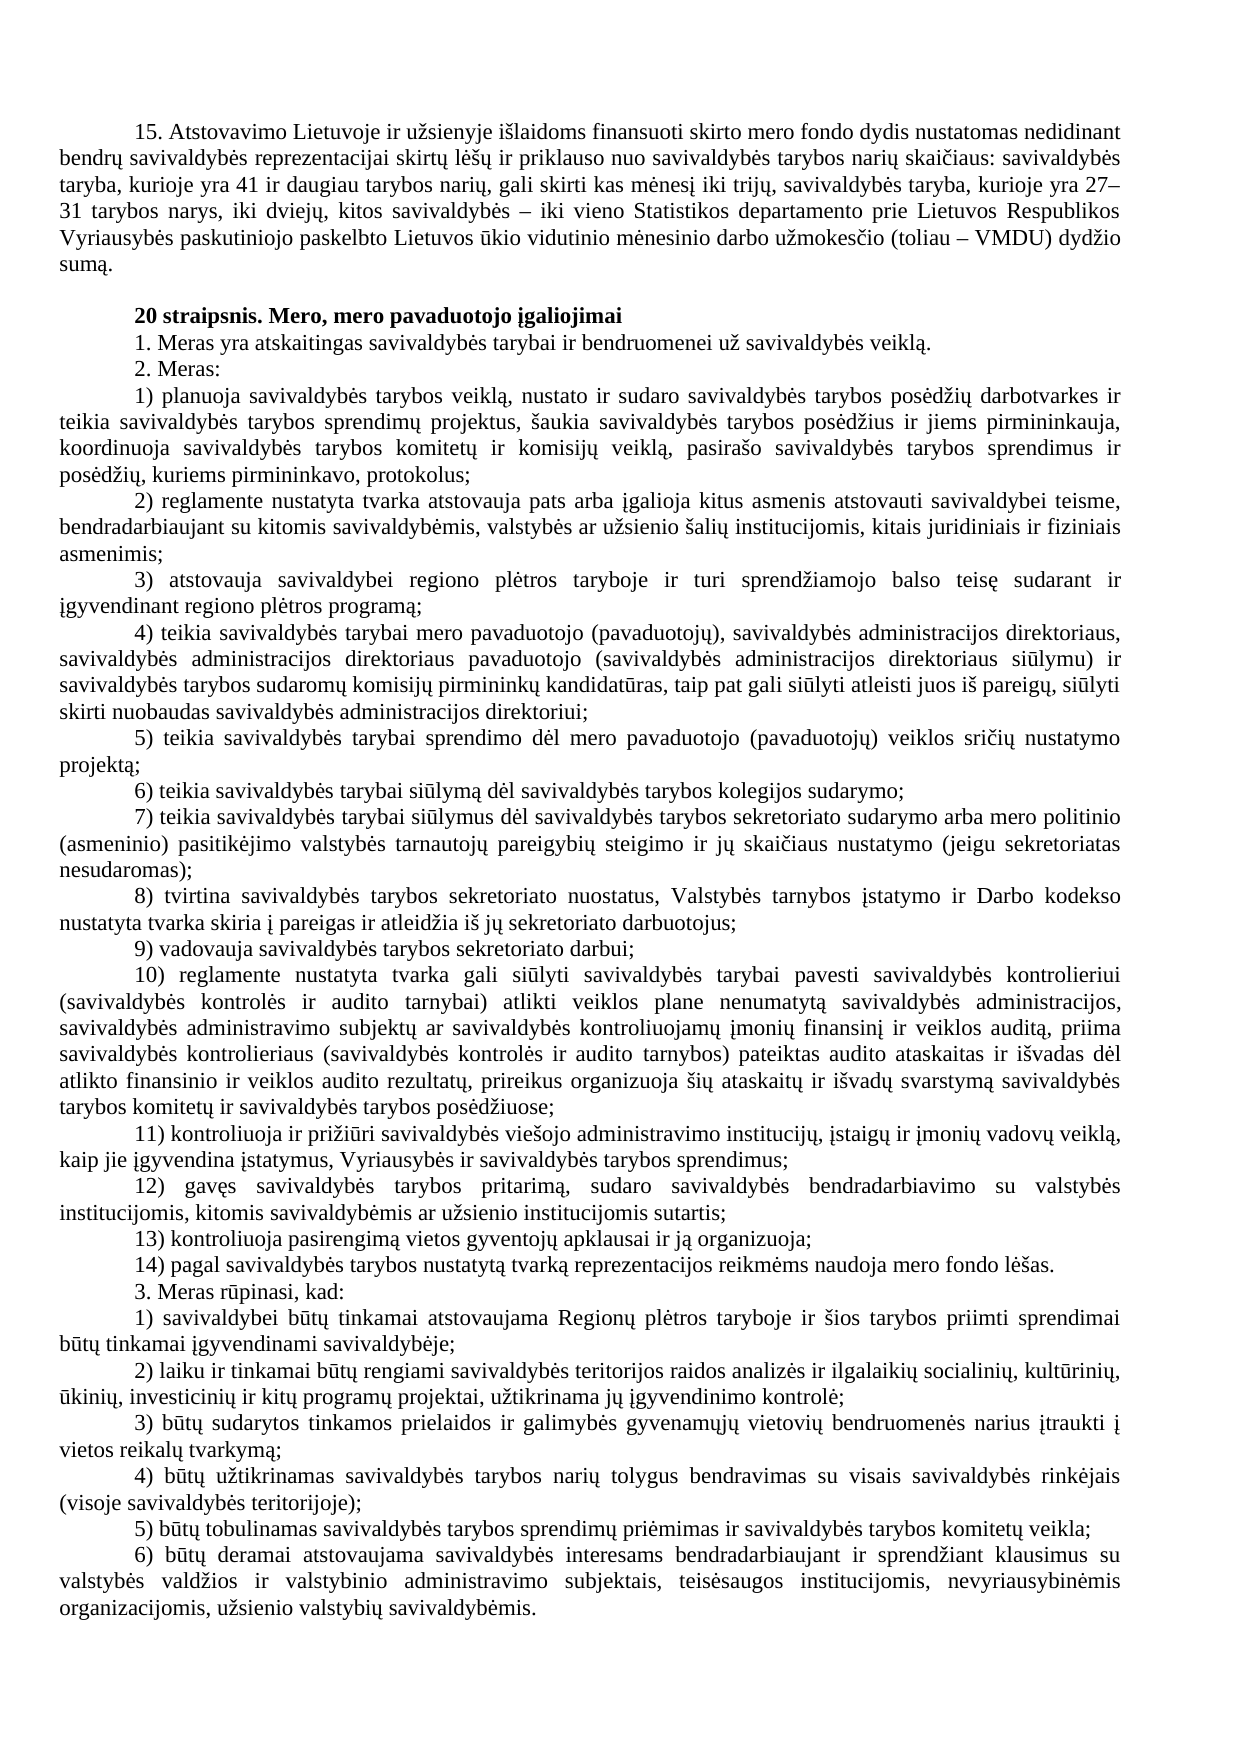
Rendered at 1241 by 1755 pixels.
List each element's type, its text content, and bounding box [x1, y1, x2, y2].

text 1) savivaldybei būtų tinkamai atstovaujama Regionų plėtros taryboje ir šios tarybos priimti sprendimai būtų tinkamai įgyvendinami savivaldybėje; [59, 1304, 1122, 1357]
text 8) tvirtina savivaldybės tarybos sekretoriato nuostatus, Valstybės tarnybos įstatymo ir Darbo kodekso nustatyta tvarka skiria į pareigas ir atleidžia iš jų sekretoriato darbuotojus; [59, 882, 1122, 935]
text 4) būtų užtikrinamas savivaldybės tarybos narių tolygus bendravimas su visais savivaldybės rinkėjais (visoje savivaldybės teritorijoje); [59, 1462, 1122, 1515]
text 3. Meras rūpinasi, kad: [59, 1278, 1122, 1304]
text 7) teikia savivaldybės tarybai siūlymus dėl savivaldybės tarybos sekretoriato sudarymo arba mero politinio (asmeninio) pasitikėjimo valstybės tarnautojų pareigybių steigimo ir jų skaičiaus nustatymo (jeigu sekretoriatas nesudaromas); [59, 803, 1122, 882]
text 3) būtų sudarytos tinkamos prielaidos ir galimybės gyvenamųjų vietovių bendruomenės narius įtraukti į vietos reikalų tvarkymą; [59, 1409, 1122, 1462]
text 4) teikia savivaldybės tarybai mero pavaduotojo (pavaduotojų), savivaldybės administracijos direktoriaus, savivaldybės administracijos direktoriaus pavaduotojo (savivaldybės administracijos direktoriaus siūlymu) ir savivaldybės tarybos sudaromų komisijų pirmininkų kandidatūras, taip pat gali siūlyti atleisti juos iš pareigų, siūlyti skirti nuobaudas savivaldybės administracijos direktoriui; [59, 619, 1122, 724]
text 6) būtų deramai atstovaujama savivaldybės interesams bendradarbiaujant ir sprendžiant klausimus su valstybės valdžios ir valstybinio administravimo subjektais, teisėsaugos institucijomis, nevyriausybinėmis organizacijomis, užsienio valstybių savivaldybėmis. [59, 1541, 1122, 1620]
text 1. Meras yra atskaitingas savivaldybės tarybai ir bendruomenei už savivaldybės veiklą. [59, 329, 1122, 355]
text 13) kontroliuoja pasirengimą vietos gyventojų apklausai ir ją organizuoja; [59, 1225, 1122, 1251]
text 15. Atstovavimo Lietuvoje ir užsienyje išlaidoms finansuoti skirto mero fondo dydis nustatomas nedidinant bendrų savivaldybės reprezentacijai skirtų lėšų ir priklauso nuo savivaldybės tarybos narių skaičiaus: savivaldybės taryba, kurioje yra 41 ir daugiau tarybos narių, gali skirti kas mėnesį iki trijų, savivaldybės taryba, kurioje yra 27–31 tarybos narys, iki dviejų, kitos savivaldybės – iki vieno Statistikos departamento prie Lietuvos Respublikos Vyriausybės paskutiniojo paskelbto Lietuvos ūkio vidutinio mėnesinio darbo užmokesčio (toliau – VMDU) dydžio sumą. [59, 118, 1122, 276]
text 9) vadovauja savivaldybės tarybos sekretoriato darbui; [59, 935, 1122, 961]
text 5) būtų tobulinamas savivaldybės tarybos sprendimų priėmimas ir savivaldybės tarybos komitetų veikla; [59, 1515, 1122, 1541]
text 14) pagal savivaldybės tarybos nustatytą tvarką reprezentacijos reikmėms naudoja mero fondo lėšas. [59, 1251, 1122, 1278]
text 1) planuoja savivaldybės tarybos veiklą, nustato ir sudaro savivaldybės tarybos posėdžių darbotvarkes ir teikia savivaldybės tarybos sprendimų projektus, šaukia savivaldybės tarybos posėdžius ir jiems pirmininkauja, koordinuoja savivaldybės tarybos komitetų ir komisijų veiklą, pasirašo savivaldybės tarybos sprendimus ir posėdžių, kuriems pirmininkavo, protokolus; [59, 382, 1122, 487]
text 5) teikia savivaldybės tarybai sprendimo dėl mero pavaduotojo (pavaduotojų) veiklos sričių nustatymo projektą; [59, 724, 1122, 777]
text 12) gavęs savivaldybės tarybos pritarimą, sudaro savivaldybės bendradarbiavimo su valstybės institucijomis, kitomis savivaldybėmis ar užsienio institucijomis sutartis; [59, 1172, 1122, 1225]
text 10) reglamente nustatyta tvarka gali siūlyti savivaldybės tarybai pavesti savivaldybės kontrolieriui (savivaldybės kontrolės ir audito tarnybai) atlikti veiklos plane nenumatytą savivaldybės administracijos, savivaldybės administravimo subjektų ar savivaldybės kontroliuojamų įmonių finansinį ir veiklos auditą, priima savivaldybės kontrolieriaus (savivaldybės kontrolės ir audito tarnybos) pateiktas audito ataskaitas ir išvadas dėl atlikto finansinio ir veiklos audito rezultatų, prireikus organizuoja šių ataskaitų ir išvadų svarstymą savivaldybės tarybos komitetų ir savivaldybės tarybos posėdžiuose; [59, 961, 1122, 1119]
text 3) atstovauja savivaldybei regiono plėtros taryboje ir turi sprendžiamojo balso teisę sudarant ir įgyvendinant regiono plėtros programą; [59, 566, 1122, 619]
text 2) reglamente nustatyta tvarka atstovauja pats arba įgalioja kitus asmenis atstovauti savivaldybei teisme, bendradarbiaujant su kitomis savivaldybėmis, valstybės ar užsienio šalių institucijomis, kitais juridiniais ir fiziniais asmenimis; [59, 487, 1122, 566]
text 20 straipsnis. Mero, mero pavaduotojo įgaliojimai [59, 303, 1122, 329]
text 2. Meras: [59, 355, 1122, 382]
text 2) laiku ir tinkamai būtų rengiami savivaldybės teritorijos raidos analizės ir ilgalaikių socialinių, kultūrinių, ūkinių, investicinių ir kitų programų projektai, užtikrinama jų įgyvendinimo kontrolė; [59, 1357, 1122, 1409]
text 6) teikia savivaldybės tarybai siūlymą dėl savivaldybės tarybos kolegijos sudarymo; [59, 777, 1122, 803]
text 11) kontroliuoja ir prižiūri savivaldybės viešojo administravimo institucijų, įstaigų ir įmonių vadovų veiklą, kaip jie įgyvendina įstatymus, Vyriausybės ir savivaldybės tarybos sprendimus; [59, 1119, 1122, 1172]
